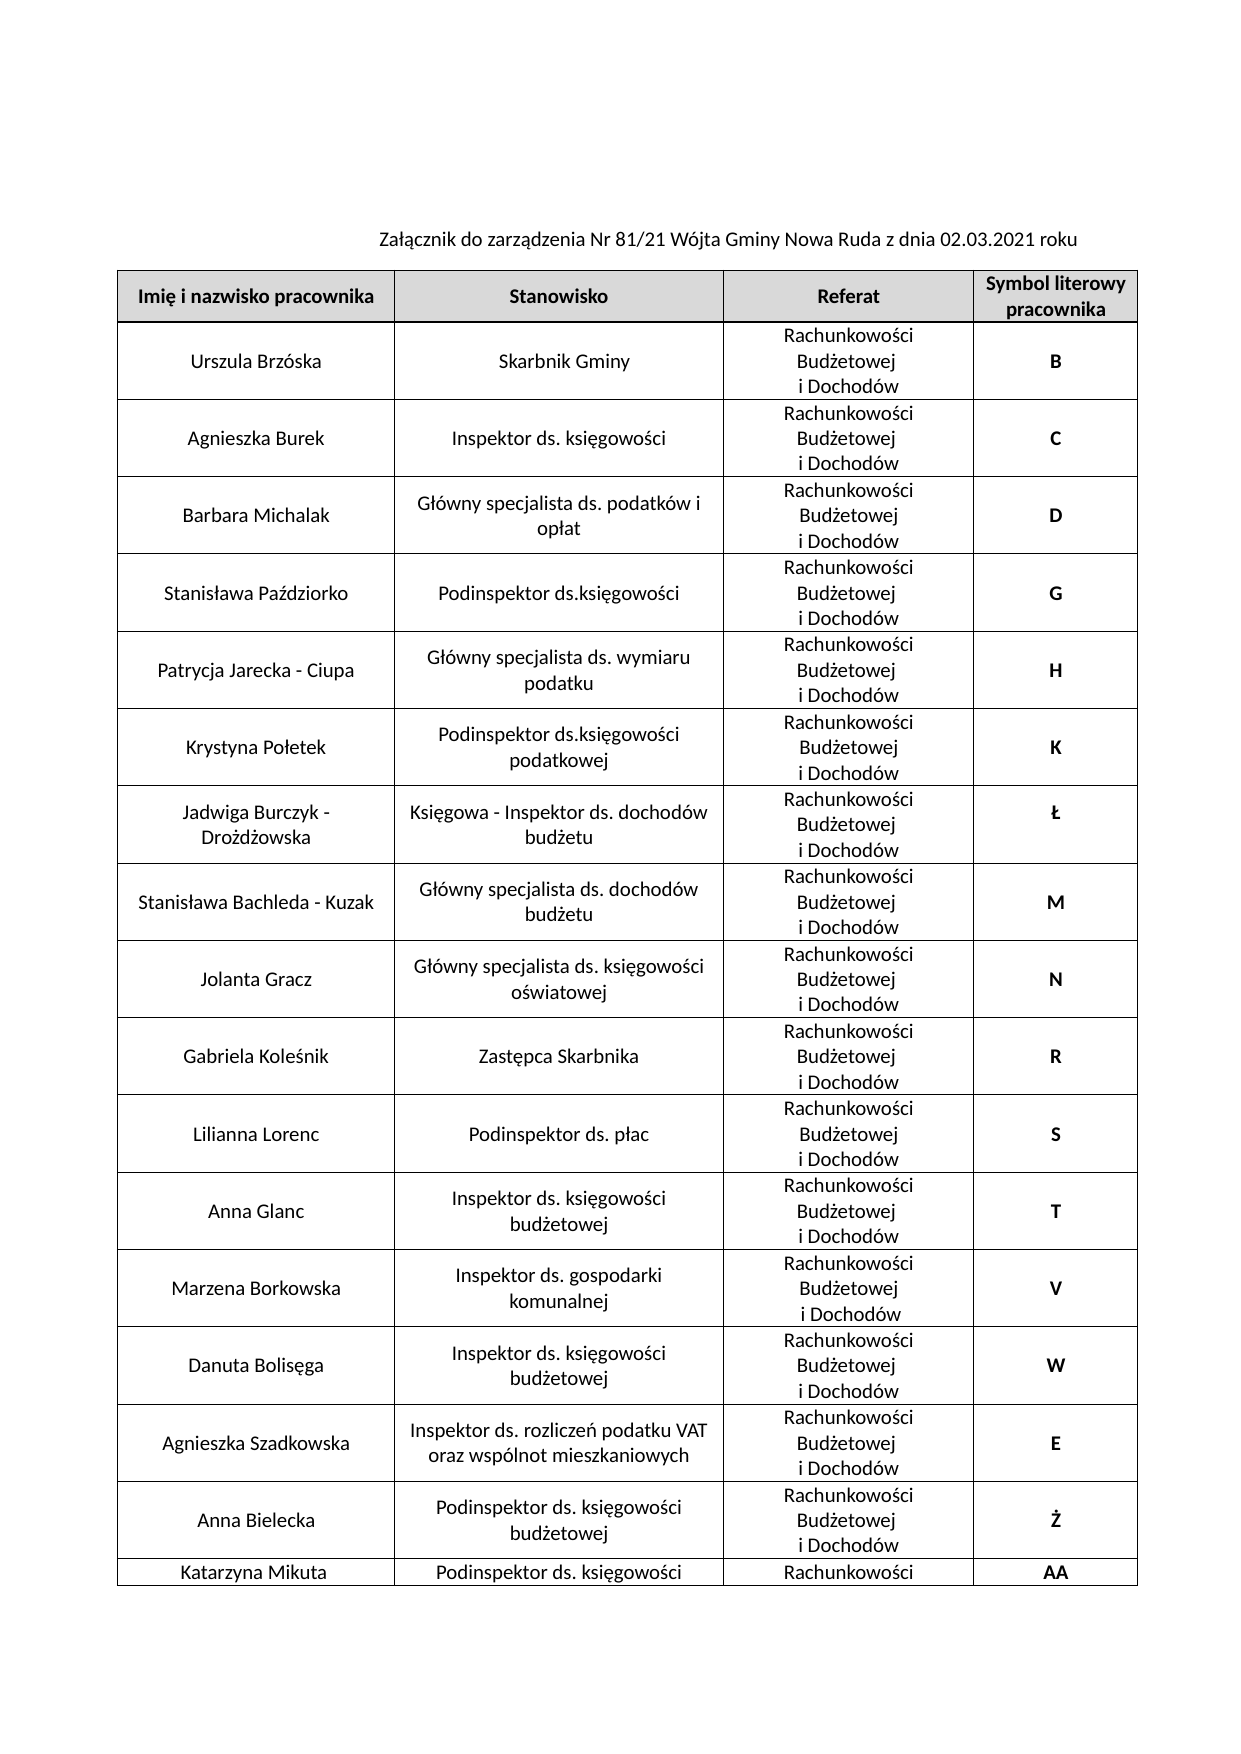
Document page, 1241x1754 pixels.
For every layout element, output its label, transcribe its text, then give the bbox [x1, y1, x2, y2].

table_cell Agnieszka Szadkowska [118, 1405, 394, 1481]
table_cell Podinspektor ds. księgowości budżetowej [395, 1482, 723, 1558]
table_cell AA [974, 1559, 1137, 1584]
table_cell Inspektor ds. gospodarki komunalnej [395, 1250, 723, 1326]
table_cell Rachunkowości Budżetowej i Dochodów [724, 400, 973, 476]
table_cell Rachunkowości Budżetowej i Dochodów [724, 477, 973, 553]
table_cell Inspektor ds. księgowości [395, 400, 723, 476]
table_header Imię i nazwisko pracownika [118, 271, 394, 321]
table_cell B [974, 323, 1137, 399]
table_cell D [974, 477, 1137, 553]
table_cell Inspektor ds. księgowości budżetowej [395, 1173, 723, 1249]
table_cell Danuta Bolisęga [118, 1327, 394, 1403]
table_cell Główny specjalista ds. wymiaru podatku [395, 632, 723, 708]
table_cell Inspektor ds. rozliczeń podatku VAT oraz wspólnot mieszkaniowych [395, 1405, 723, 1481]
table_cell Podinspektor ds.księgowości [395, 554, 723, 631]
table_cell Stanisława Bachleda - Kuzak [118, 864, 394, 940]
table_cell H [974, 632, 1137, 708]
table_cell Rachunkowości Budżetowej i Dochodów [724, 323, 973, 399]
table_cell Patrycja Jarecka - Ciupa [118, 632, 394, 708]
table_cell Podinspektor ds. płac [395, 1095, 723, 1172]
table_cell M [974, 864, 1137, 940]
table_cell Katarzyna Mikuta [118, 1559, 394, 1584]
table_cell R [974, 1018, 1137, 1094]
table_cell Główny specjalista ds. księgowości oświatowej [395, 941, 723, 1017]
table_cell S [974, 1095, 1137, 1172]
table_cell C [974, 400, 1137, 476]
table_cell Zastępca Skarbnika [395, 1018, 723, 1094]
table_header Symbol literowy pracownika [974, 271, 1137, 321]
table_cell G [974, 554, 1137, 631]
table_cell Marzena Borkowska [118, 1250, 394, 1326]
table_cell V [974, 1250, 1137, 1326]
table_cell Anna Glanc [118, 1173, 394, 1249]
table_cell Inspektor ds. księgowości budżetowej [395, 1327, 723, 1403]
text Załącznik do zarządzenia Nr 81/21 Wójta Gminy Nowa Ruda z dnia 02.03.2021 roku [148, 226, 1093, 252]
table_cell Rachunkowości Budżetowej i Dochodów [724, 1173, 973, 1249]
table_cell Rachunkowości Budżetowej i Dochodów [724, 786, 973, 862]
table_cell N [974, 941, 1137, 1017]
table_cell Rachunkowości Budżetowej i Dochodów [724, 1482, 973, 1558]
table_cell T [974, 1173, 1137, 1249]
table_cell Księgowa - Inspektor ds. dochodów budżetu [395, 786, 723, 862]
table_cell W [974, 1327, 1137, 1403]
table_cell Skarbnik Gminy [395, 323, 723, 399]
table_cell Rachunkowości Budżetowej i Dochodów [724, 1250, 973, 1326]
table_cell Rachunkowości Budżetowej i Dochodów [724, 709, 973, 785]
table_cell E [974, 1405, 1137, 1481]
table_cell Jadwiga Burczyk - Drożdżowska [118, 786, 394, 862]
table_cell Rachunkowości Budżetowej i Dochodów [724, 941, 973, 1017]
table_cell Rachunkowości Budżetowej i Dochodów [724, 554, 973, 631]
table_cell Rachunkowości Budżetowej i Dochodów [724, 1095, 973, 1172]
table_cell K [974, 709, 1137, 785]
table_cell Jolanta Gracz [118, 941, 394, 1017]
table_cell Rachunkowości Budżetowej i Dochodów [724, 864, 973, 940]
table_cell Rachunkowości Budżetowej i Dochodów [724, 1018, 973, 1094]
table_header Stanowisko [395, 271, 723, 321]
table_cell Lilianna Lorenc [118, 1095, 394, 1172]
table_cell Anna Bielecka [118, 1482, 394, 1558]
table_cell Barbara Michalak [118, 477, 394, 553]
table_cell Urszula Brzóska [118, 323, 394, 399]
table_cell Główny specjalista ds. podatków i opłat [395, 477, 723, 553]
table_cell Agnieszka Burek [118, 400, 394, 476]
table_cell Stanisława Paździorko [118, 554, 394, 631]
table_cell Krystyna Połetek [118, 709, 394, 785]
table_cell Podinspektor ds. księgowości [395, 1559, 723, 1584]
table_cell Rachunkowości Budżetowej i Dochodów [724, 1327, 973, 1403]
table_cell Główny specjalista ds. dochodów budżetu [395, 864, 723, 940]
table_cell Gabriela Koleśnik [118, 1018, 394, 1094]
table_header Referat [724, 271, 973, 321]
table_cell Rachunkowości Budżetowej i Dochodów [724, 632, 973, 708]
table_cell Rachunkowości Budżetowej i Dochodów [724, 1405, 973, 1481]
table_cell Podinspektor ds.księgowości podatkowej [395, 709, 723, 785]
table_cell Ł [974, 786, 1137, 862]
table_cell Rachunkowości [724, 1559, 973, 1584]
table_cell Ż [974, 1482, 1137, 1558]
